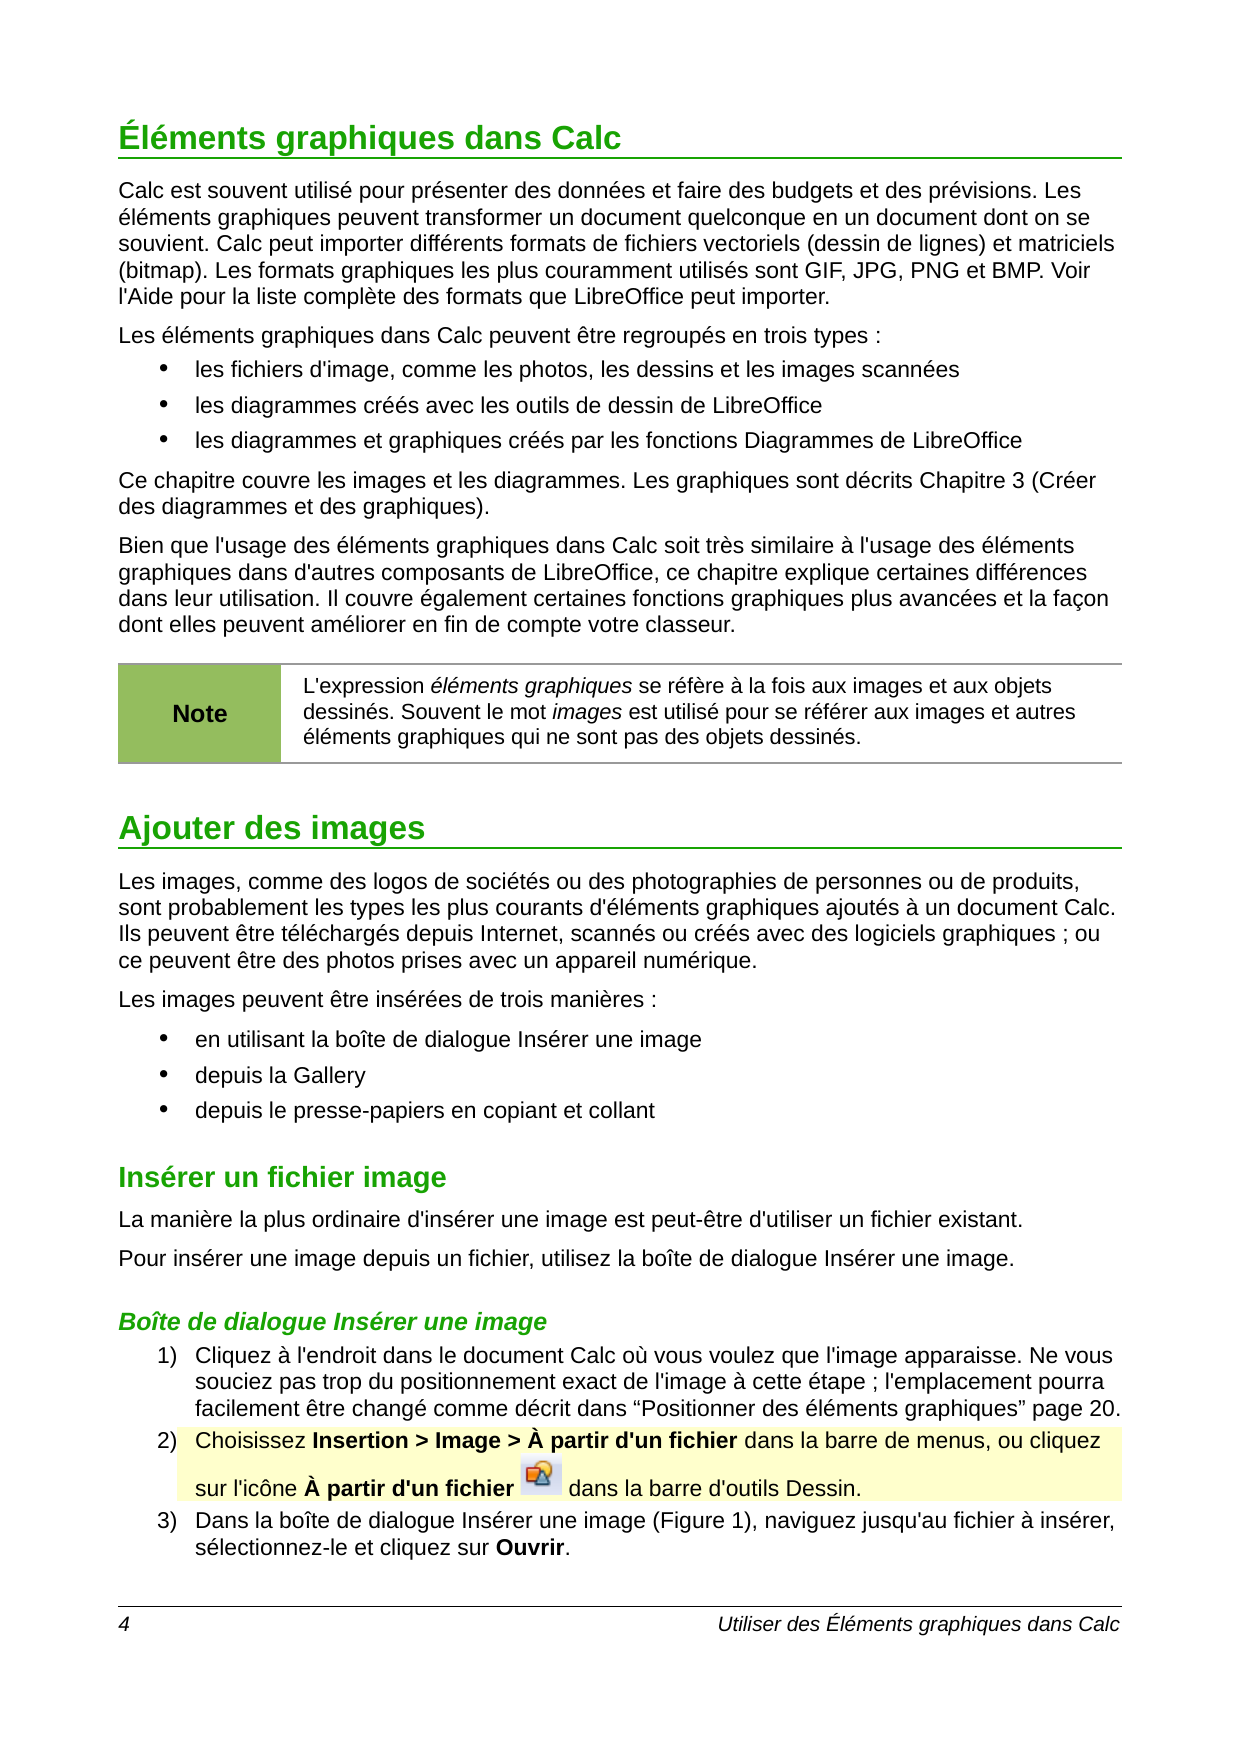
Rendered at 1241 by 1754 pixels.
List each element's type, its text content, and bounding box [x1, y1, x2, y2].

subtitle Éléments graphiques dans Calc [118, 118, 1122, 157]
text Les images peuvent être insérées de trois manières : [118, 986, 1122, 1012]
list Cliquez à l'endroit dans le document Calc où vous voulez que l'image apparaisse. Ne vous souciez pas trop du positionnement exact de l'image à cette étape ; l'emplacement pourra facilement être changé comme décrit dans “Positionner des éléments graphiques” page 20. [177, 1342, 1122, 1421]
subtitle Insérer un fichier image [118, 1160, 1122, 1193]
list les diagrammes et graphiques créés par les fonctions Diagrammes de LibreOffice [156, 425, 1122, 454]
text Pour insérer une image depuis un fichier, utilisez la boîte de dialogue Insérer une image. [118, 1245, 1122, 1271]
list Choisissez Insertion > Image > À partir d'un fichier dans la barre de menus, ou cliquez sur l'icône À partir d'un fichier dans la barre d'outils Dessin. [177, 1427, 1122, 1501]
subtitle Ajouter des images [118, 808, 1122, 847]
list Dans la boîte de dialogue Insérer une image (Figure 1), naviguez jusqu'au fichier à insérer, sélectionnez-le et cliquez sur Ouvrir. [177, 1507, 1122, 1560]
list Les éléments graphiques dans Calc peuvent être regroupés en trois types : [118, 322, 1122, 348]
list les fichiers d'image, comme les photos, les dessins et les images scannées [156, 354, 1122, 384]
table_header Note [118, 665, 281, 762]
text Les images, comme des logos de sociétés ou des photographies de personnes ou de produits, sont probablement les types les plus courants d'éléments graphiques ajoutés à un document Calc. Ils peuvent être téléchargés depuis Internet, scannés ou créés avec des logiciels graphiques ; ou ce peuvent être des photos prises avec un appareil numérique. [118, 868, 1122, 973]
list les diagrammes créés avec les outils de dessin de LibreOffice [156, 390, 1122, 419]
picture [520, 1453, 562, 1495]
text Ce chapitre couvre les images et les diagrammes. Les graphiques sont décrits Chapitre 3 (Créer des diagrammes et des graphiques). [118, 467, 1122, 520]
list en utilisant la boîte de dialogue Insérer une image [156, 1024, 1122, 1054]
subtitle Boîte de dialogue Insérer une image [118, 1307, 1122, 1335]
text La manière la plus ordinaire d'insérer une image est peut-être d'utiliser un fichier existant. [118, 1206, 1122, 1232]
text Bien que l'usage des éléments graphiques dans Calc soit très similaire à l'usage des éléments graphiques dans d'autres composants de LibreOffice, ce chapitre explique certaines différences dans leur utilisation. Il couvre également certaines fonctions graphiques plus avancées et la façon dont elles peuvent améliorer en fin de compte votre classeur. [118, 532, 1122, 638]
text Calc est souvent utilisé pour présenter des données et faire des budgets et des prévisions. Les éléments graphiques peuvent transformer un document quelconque en un document dont on se souvient. Calc peut importer différents formats de fichiers vectoriels (dessin de lignes) et matriciels (bitmap). Les formats graphiques les plus couramment utilisés sont GIF, JPG, PNG et BMP. Voir l'Aide pour la liste complète des formats que LibreOffice peut importer. [118, 177, 1122, 309]
table_header L'expression éléments graphiques se réfère à la fois aux images et aux objets dessinés. Souvent le mot images est utilisé pour se référer aux images et autres éléments graphiques qui ne sont pas des objets dessinés. [281, 665, 1122, 762]
list depuis la Gallery [156, 1060, 1122, 1089]
list depuis le presse-papiers en copiant et collant [156, 1095, 1122, 1124]
